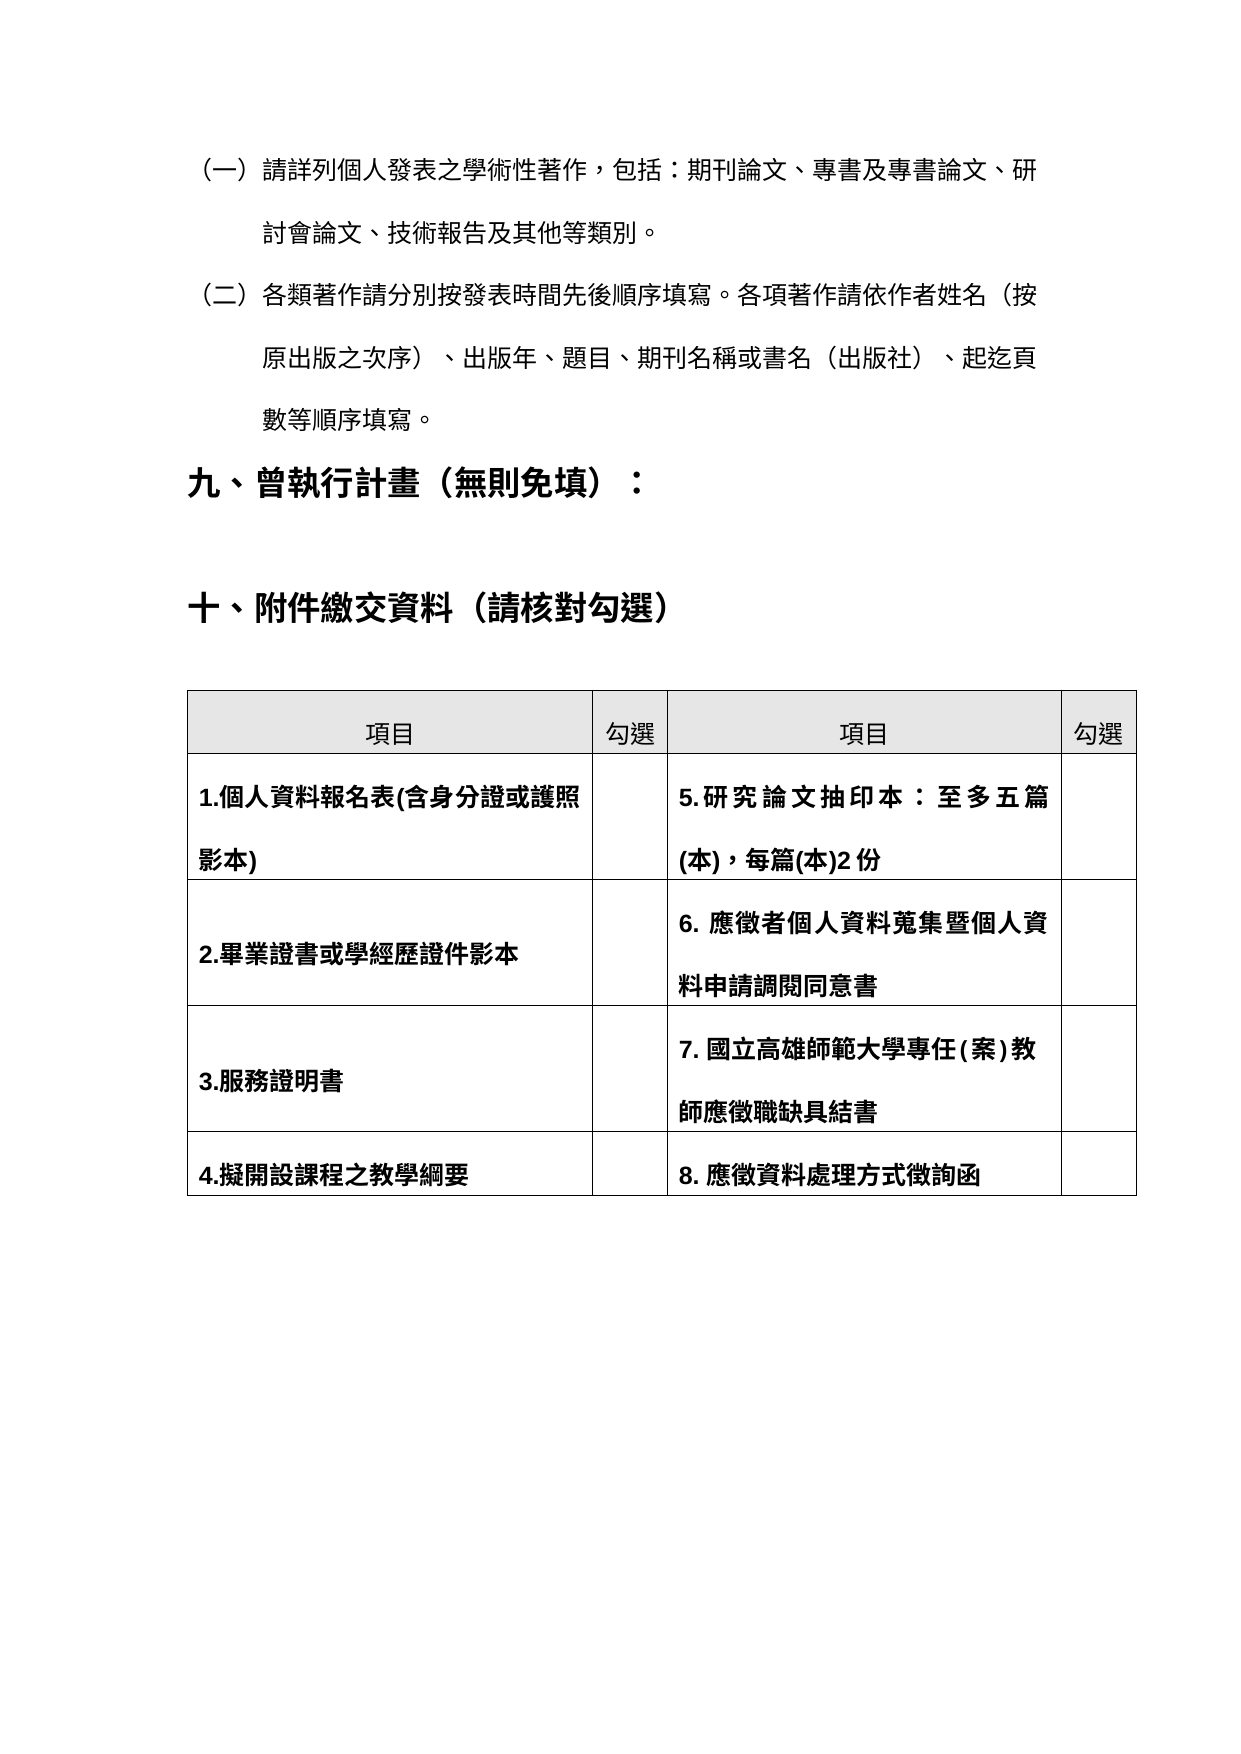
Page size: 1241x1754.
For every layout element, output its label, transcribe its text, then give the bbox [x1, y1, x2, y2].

table_header 勾選 [593, 691, 667, 753]
table_cell [593, 754, 667, 879]
table_cell [593, 1006, 667, 1131]
table_cell 3.服務證明書 [188, 1006, 592, 1131]
table_cell [1062, 1006, 1136, 1131]
table_cell 8. 應徵資料處理方式徴詢函 [668, 1132, 1061, 1195]
table_cell [1062, 1132, 1136, 1195]
table_cell [1062, 880, 1136, 1005]
table_cell 4.擬開設課程之教學綱要 [188, 1132, 592, 1195]
text 九、曾執行計畫（無則免填）： [187, 439, 1053, 502]
table_cell 2.畢業證書或學經歷證件影本 [188, 880, 592, 1005]
table_cell 6. 應徵者個人資料蒐集暨個人資料申請調閱同意書 [668, 880, 1061, 1005]
table_cell 5.研究論文抽印本：至多五篇(本)，每篇(本)2份 [668, 754, 1061, 879]
table_header 項目 [668, 691, 1061, 753]
text （二）各類著作請分別按發表時間先後順序填寫。各項著作請依作者姓名（按原出版之次序）、出版年、題目、期刊名稱或書名（出版社）、起迄頁數等順序填寫。 [187, 252, 1053, 439]
table_cell 1.個人資料報名表(含身分證或護照影本) [188, 754, 592, 879]
table_cell [593, 880, 667, 1005]
text （一）請詳列個人發表之學術性著作，包括：期刊論文、專書及專書論文、研討會論文、技術報告及其他等類別。 [187, 127, 1053, 252]
table_cell [593, 1132, 667, 1195]
table_cell 7. 國立高雄師範大學專任(案)教師應徵職缺具結書 [668, 1006, 1061, 1131]
table_header 項目 [188, 691, 592, 753]
table_cell [1062, 754, 1136, 879]
table_header 勾選 [1062, 691, 1136, 753]
text 十、附件繳交資料（請核對勾選） [187, 564, 1053, 627]
